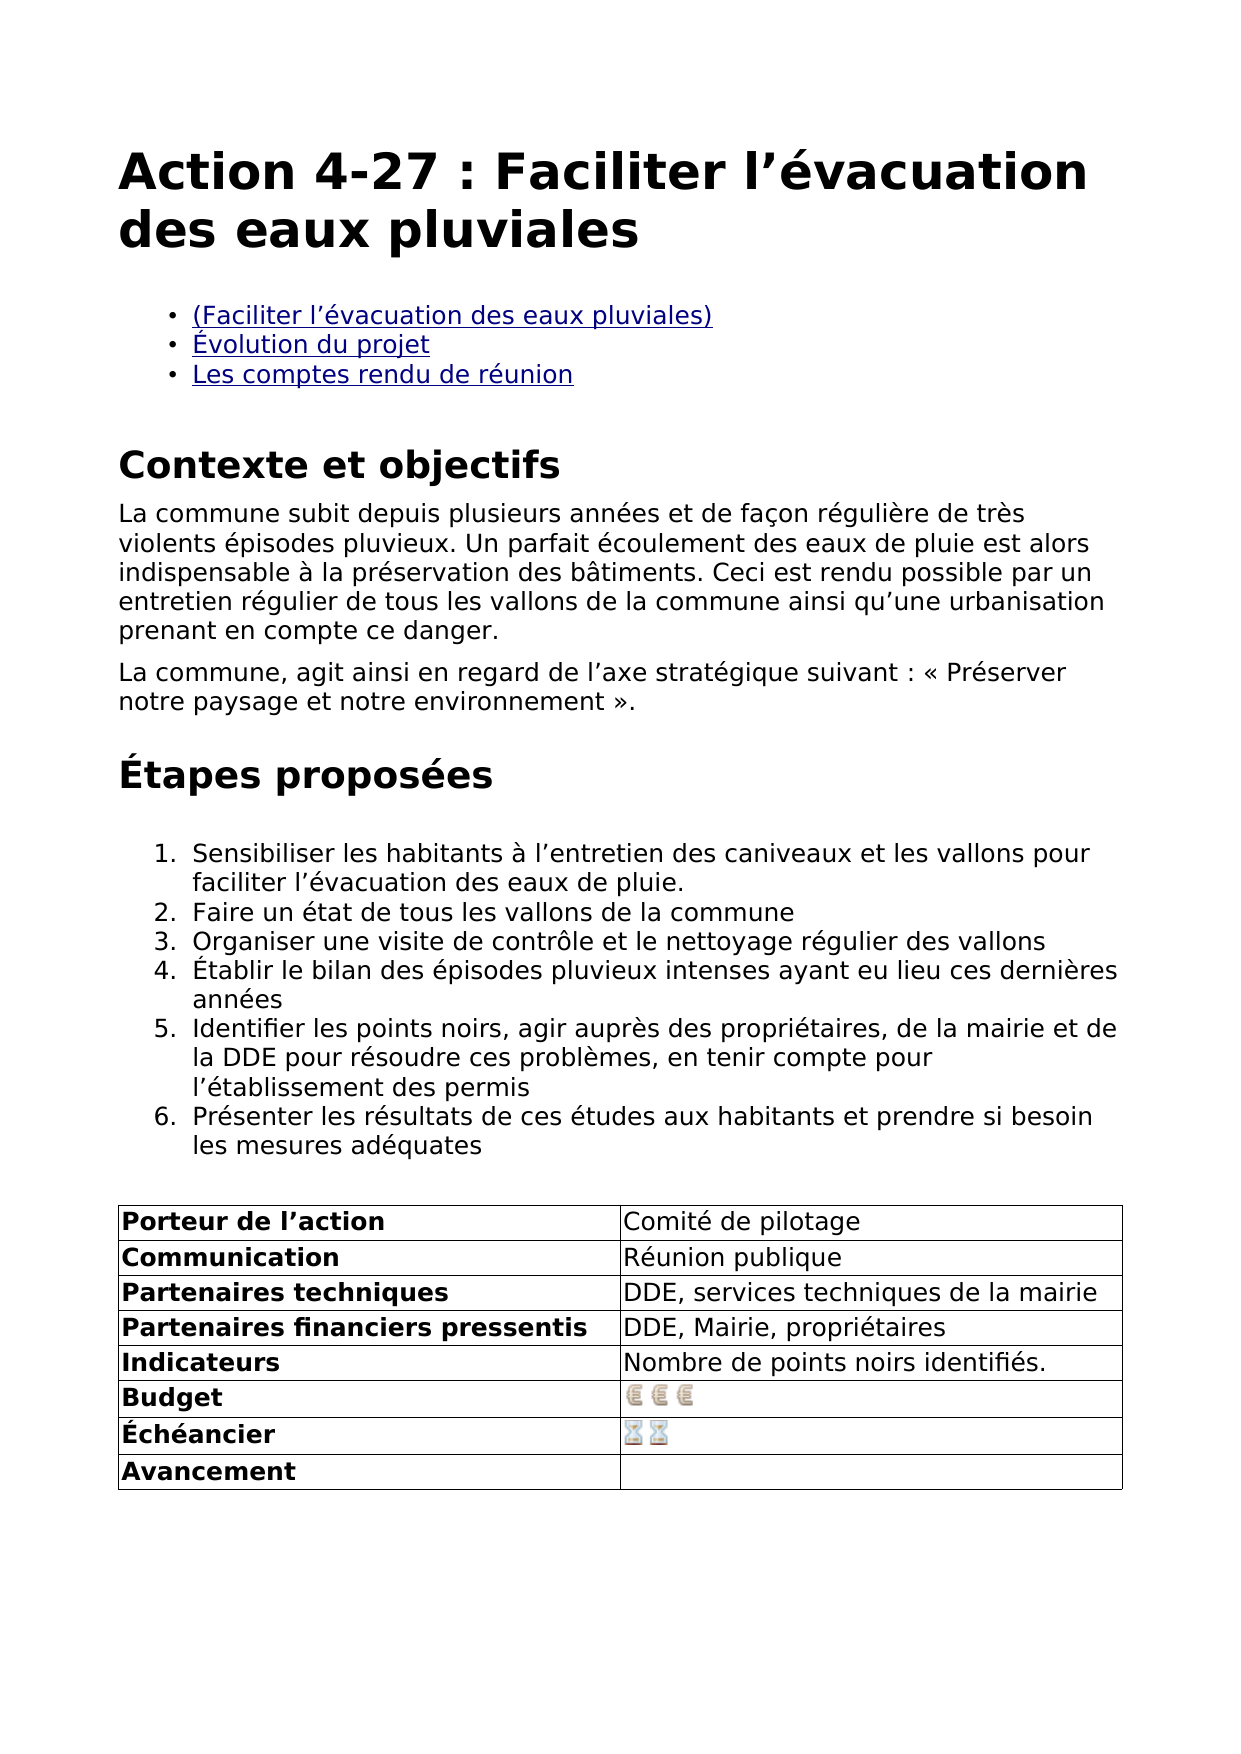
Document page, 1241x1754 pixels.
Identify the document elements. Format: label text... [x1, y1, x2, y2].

table_header Porteur de l’action [119, 1206, 620, 1240]
table_cell Budget [119, 1381, 620, 1417]
subtitle Action 4-27 : Faciliter l’évacuation des eaux pluviales [118, 143, 1122, 259]
picture [622, 1420, 723, 1445]
table_cell Indicateurs [119, 1346, 620, 1380]
table_cell Communication [119, 1241, 620, 1275]
list Organiser une visite de contrôle et le nettoyage régulier des vallons [177, 927, 1122, 956]
table_cell [621, 1381, 1122, 1417]
table_cell Échéancier [119, 1418, 620, 1454]
subtitle Étapes proposées [118, 754, 1122, 797]
list (Faciliter l’évacuation des eaux pluviales) [177, 302, 1122, 331]
table_header Comité de pilotage [621, 1206, 1122, 1240]
table_cell Partenaires financiers pressentis [119, 1311, 620, 1345]
table_cell Avancement [119, 1455, 620, 1489]
table_cell Réunion publique [621, 1241, 1122, 1275]
list Les comptes rendu de réunion [177, 360, 1122, 389]
table_cell Nombre de points noirs identifiés. [621, 1346, 1122, 1380]
list Présenter les résultats de ces études aux habitants et prendre si besoin les mesures adéquates [177, 1102, 1122, 1160]
subtitle Contexte et objectifs [118, 443, 1122, 487]
picture [622, 1383, 723, 1409]
table_cell [621, 1455, 1122, 1489]
list Établir le bilan des épisodes pluvieux intenses ayant eu lieu ces dernières années [177, 956, 1122, 1014]
list Faire un état de tous les vallons de la commune [177, 898, 1122, 927]
list Évolution du projet [177, 331, 1122, 360]
list Sensibiliser les habitants à l’entretien des caniveaux et les vallons pour faciliter l’évacuation des eaux de pluie. [177, 839, 1122, 898]
list Identifier les points noirs, agir auprès des propriétaires, de la mairie et de la DDE pour résoudre ces problèmes, en tenir compte pour l’établissement des permis [177, 1014, 1122, 1102]
table_cell DDE, services techniques de la mairie [621, 1276, 1122, 1310]
table_cell DDE, Mairie, propriétaires [621, 1311, 1122, 1345]
table_cell Partenaires techniques [119, 1276, 620, 1310]
text La commune subit depuis plusieurs années et de façon régulière de très violents épisodes pluvieux. Un parfait écoulement des eaux de pluie est alors indispensable à la préservation des bâtiments. Ceci est rendu possible par un entretien régulier de tous les vallons de la commune ainsi qu’une urbanisation prenant en compte ce danger. [118, 500, 1122, 646]
table_cell [621, 1418, 1122, 1454]
text La commune, agit ainsi en regard de l’axe stratégique suivant : « Préserver notre paysage et notre environnement ». [118, 658, 1122, 716]
